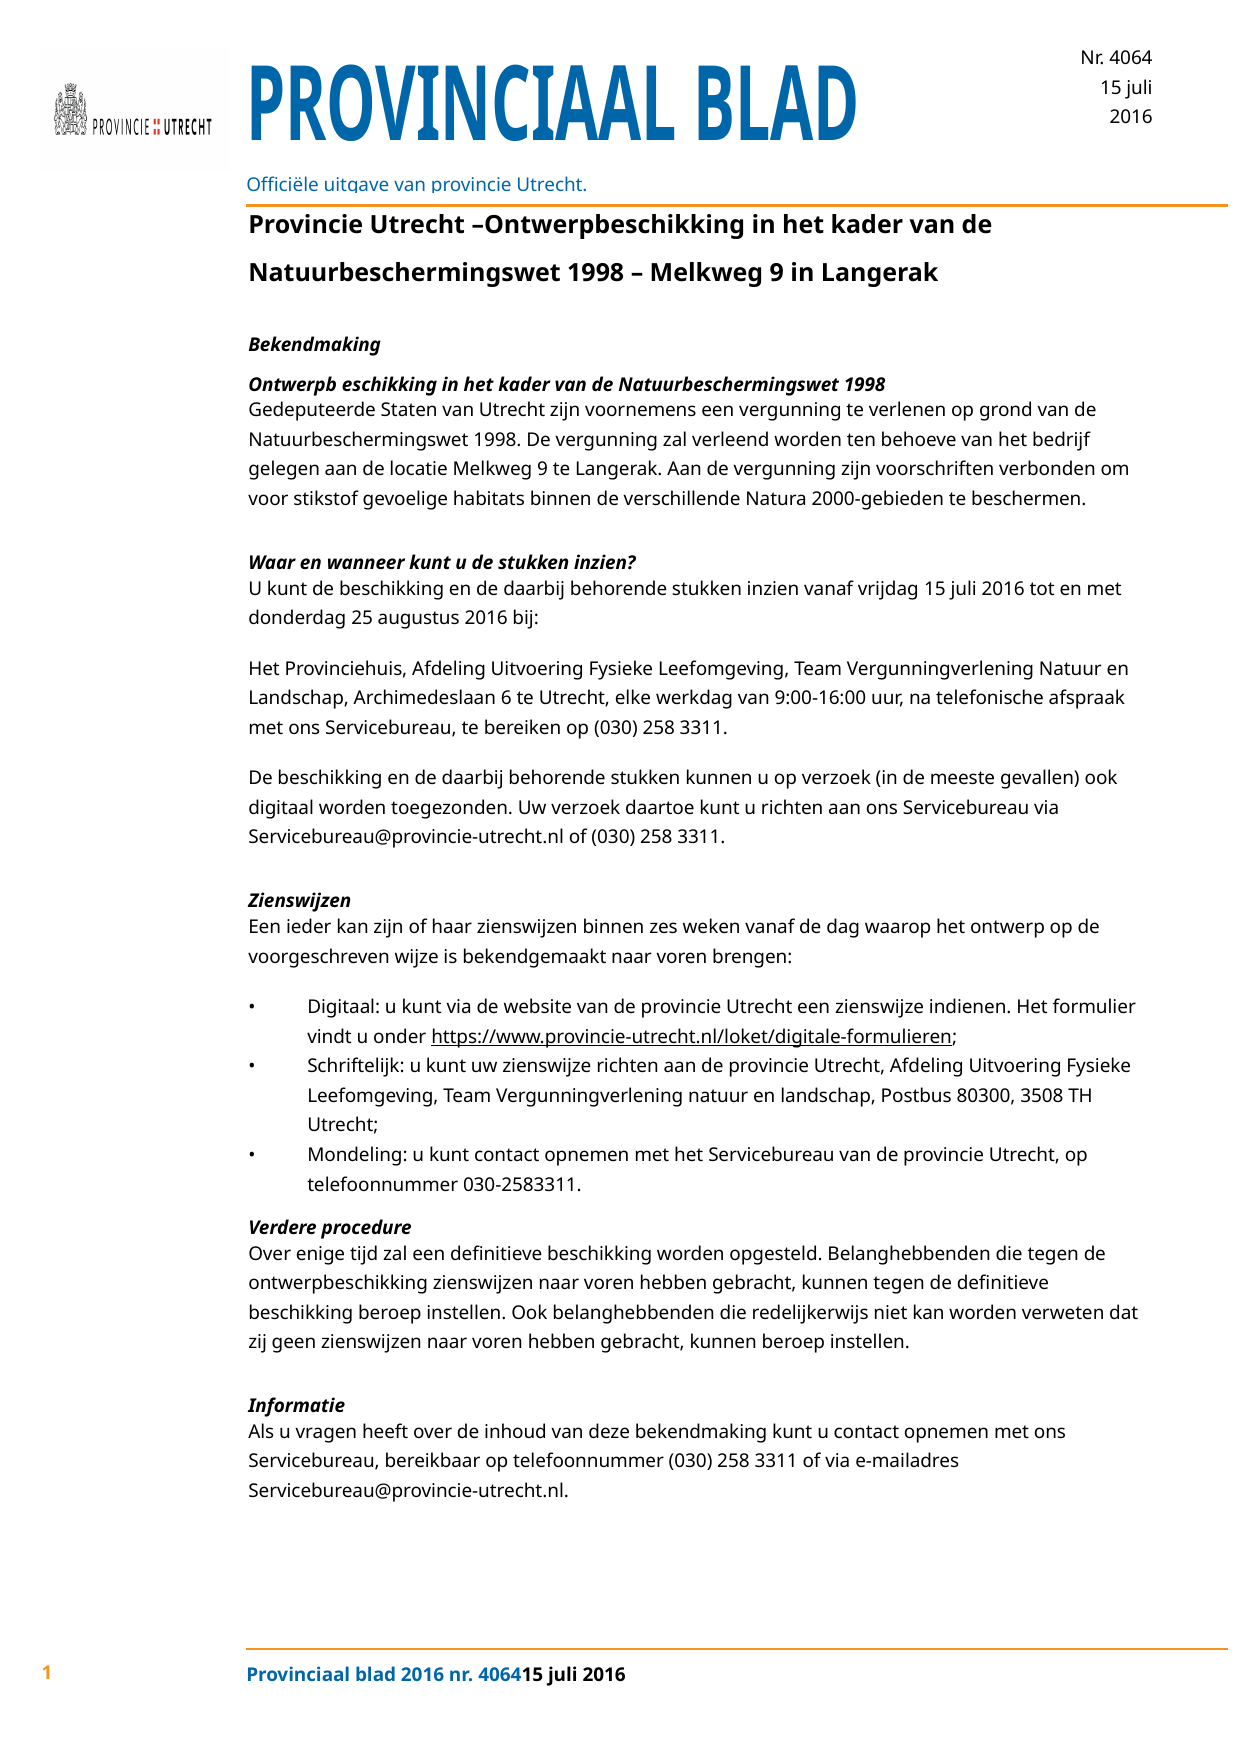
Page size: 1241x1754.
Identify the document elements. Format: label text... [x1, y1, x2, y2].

text Zienswijzen [248, 888, 1152, 913]
text Over enige tijd zal een definitieve beschikking worden opgesteld. Belanghebbenden die tegen de ontwerpbeschikking zienswijzen naar voren hebben gebracht, kunnen tegen de definitieve beschikking beroep instellen. Ook belanghebbenden die redelijkerwijs niet kan worden verweten dat zij geen zienswijzen naar voren hebben gebracht, kunnen beroep instellen. [248, 1240, 1152, 1354]
text Waar en wanneer kunt u de stukken inzien? [248, 549, 1152, 575]
list Mondeling: u kunt contact opnemen met het Servicebureau van de provincie Utrecht, op telefoonnummer 030-2583311. [248, 1141, 1152, 1197]
text Gedeputeerde Staten van Utrecht zijn voornemens een vergunning te verlenen op grond van de Natuurbeschermingswet 1998. De vergunning zal verleend worden ten behoeve van het bedrijf gelegen aan de locatie Melkweg 9 te Langerak. Aan de vergunning zijn voorschriften verbonden om voor stikstof gevoelige habitats binnen de verschillende Natura 2000-gebieden te beschermen. [248, 396, 1152, 511]
text Een ieder kan zijn of haar zienswijzen binnen zes weken vanaf de dag waarop het ontwerp op de voorgeschreven wijze is bekendgemaakt naar voren brengen: [248, 913, 1152, 969]
text Verdere procedure [248, 1214, 1152, 1240]
text Als u vragen heeft over de inhoud van deze bekendmaking kunt u contact opnemen met ons Servicebureau, bereikbaar op telefoonnummer (030) 258 3311 of via e-mailadres Servicebureau@provincie-utrecht.nl. [248, 1418, 1152, 1503]
picture [41, 47, 231, 172]
text Bekendmaking [248, 331, 1152, 357]
text Ontwerpb eschikking in het kader van de Natuurbeschermingswet 1998 [248, 371, 1152, 396]
text Het Provinciehuis, Afdeling Uitvoering Fysieke Leefomgeving, Team Vergunningverlening Natuur en Landschap, Archimedeslaan 6 te Utrecht, elke werkdag van 9:00-16:00 uur, na telefonische afspraak met ons Servicebureau, te bereiken op (030) 258 3311. [248, 655, 1152, 740]
text Provincie Utrecht –Ontwerpbeschikking in het kader van de Natuurbeschermingswet 1998 – Melkweg 9 in Langerak [248, 207, 1152, 288]
text U kunt de beschikking en de daarbij behorende stukken inzien vanaf vrijdag 15 juli 2016 tot en met donderdag 25 augustus 2016 bij: [248, 575, 1152, 630]
text De beschikking en de daarbij behorende stukken kunnen u op verzoek (in de meeste gevallen) ook digitaal worden toegezonden. Uw verzoek daartoe kunt u richten aan ons Servicebureau via Servicebureau@provincie-utrecht.nl of (030) 258 3311. [248, 764, 1152, 849]
text Informatie [248, 1392, 1152, 1418]
list Digitaal: u kunt via de website van de provincie Utrecht een zienswijze indienen. Het formulier vindt u onder https://www.provincie-utrecht.nl/loket/digitale-formulieren; [248, 993, 1152, 1049]
list Schriftelijk: u kunt uw zienswijze richten aan de provincie Utrecht, Afdeling Uitvoering Fysieke Leefomgeving, Team Vergunningverlening natuur en landschap, Postbus 80300, 3508 TH Utrecht; [248, 1052, 1152, 1137]
